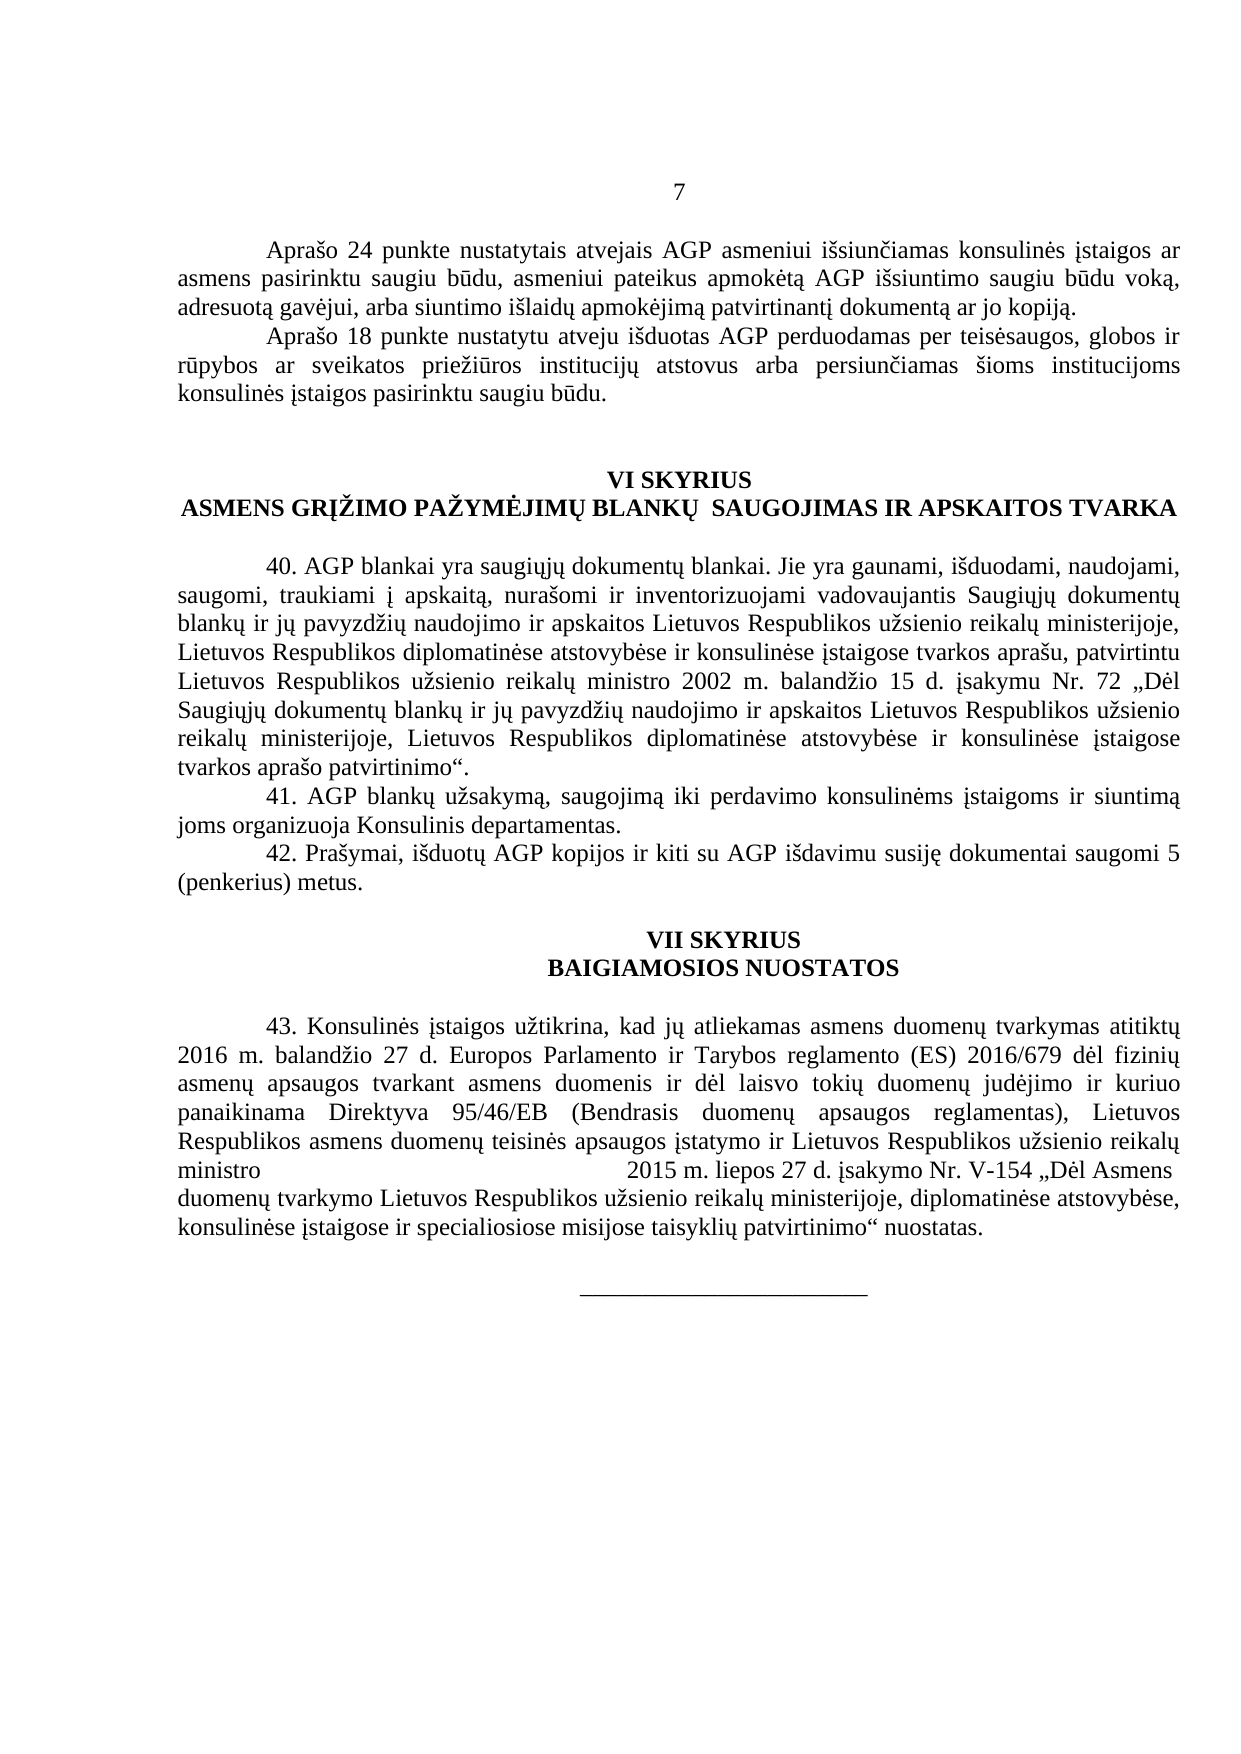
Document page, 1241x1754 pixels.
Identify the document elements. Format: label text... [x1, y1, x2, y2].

text 41. AGP blankų užsakymą, saugojimą iki perdavimo konsulinėms įstaigoms ir siuntimą joms organizuoja Konsulinis departamentas. [177, 781, 1181, 838]
text Aprašo 18 punkte nustatytu atveju išduotas AGP perduodamas per teisėsaugos, globos ir rūpybos ar sveikatos priežiūros institucijų atstovus arba persiunčiamas šioms institucijoms konsulinės įstaigos pasirinktu saugiu būdu. [177, 321, 1181, 407]
text VI SKYRIUS [177, 465, 1181, 493]
text 43. Konsulinės įstaigos užtikrina, kad jų atliekamas asmens duomenų tvarkymas atitiktų 2016 m. balandžio 27 d. Europos Parlamento ir Tarybos reglamento (ES) 2016/679 dėl fizinių asmenų apsaugos tvarkant asmens duomenis ir dėl laisvo tokių duomenų judėjimo ir kuriuo panaikinama Direktyva 95/46/EB (Bendrasis duomenų apsaugos reglamentas), Lietuvos Respublikos asmens duomenų teisinės apsaugos įstatymo ir Lietuvos Respublikos užsienio reikalų ministro 2015 m. liepos 27 d. įsakymo Nr. V-154 „Dėl Asmens duomenų tvarkymo Lietuvos Respublikos užsienio reikalų ministerijoje, diplomatinėse atstovybėse, konsulinėse įstaigose ir specialiosiose misijose taisyklių patvirtinimo“ nuostatas. [177, 1011, 1181, 1241]
text 40. AGP blankai yra saugiųjų dokumentų blankai. Jie yra gaunami, išduodami, naudojami, saugomi, traukiami į apskaitą, nurašomi ir inventorizuojami vadovaujantis Saugiųjų dokumentų blankų ir jų pavyzdžių naudojimo ir apskaitos Lietuvos Respublikos užsienio reikalų ministerijoje, Lietuvos Respublikos diplomatinėse atstovybėse ir konsulinėse įstaigose tvarkos aprašu, patvirtintu Lietuvos Respublikos užsienio reikalų ministro 2002 m. balandžio 15 d. įsakymu Nr. 72 „Dėl Saugiųjų dokumentų blankų ir jų pavyzdžių naudojimo ir apskaitos Lietuvos Respublikos užsienio reikalų ministerijoje, Lietuvos Respublikos diplomatinėse atstovybėse ir konsulinėse įstaigose tvarkos aprašo patvirtinimo“. [177, 551, 1181, 781]
text 42. Prašymai, išduotų AGP kopijos ir kiti su AGP išdavimu susiję dokumentai saugomi 5 (penkerius) metus. [177, 838, 1181, 896]
text Aprašo 24 punkte nustatytais atvejais AGP asmeniui išsiunčiamas konsulinės įstaigos ar asmens pasirinktu saugiu būdu, asmeniui pateikus apmokėtą AGP išsiuntimo saugiu būdu voką, adresuotą gavėjui, arba siuntimo išlaidų apmokėjimą patvirtinantį dokumentą ar jo kopiją. [177, 235, 1181, 321]
text BAIGIAMOSIOS NUOSTATOS [177, 953, 1181, 982]
text ASMENS GRĮŽIMO PAŽYMĖJIMŲ BLANKŲ SAUGOJIMAS IR APSKAITOS TVARKA [177, 493, 1181, 522]
text VII SKYRIUS [177, 925, 1181, 953]
text _______________________ [177, 1270, 1181, 1298]
